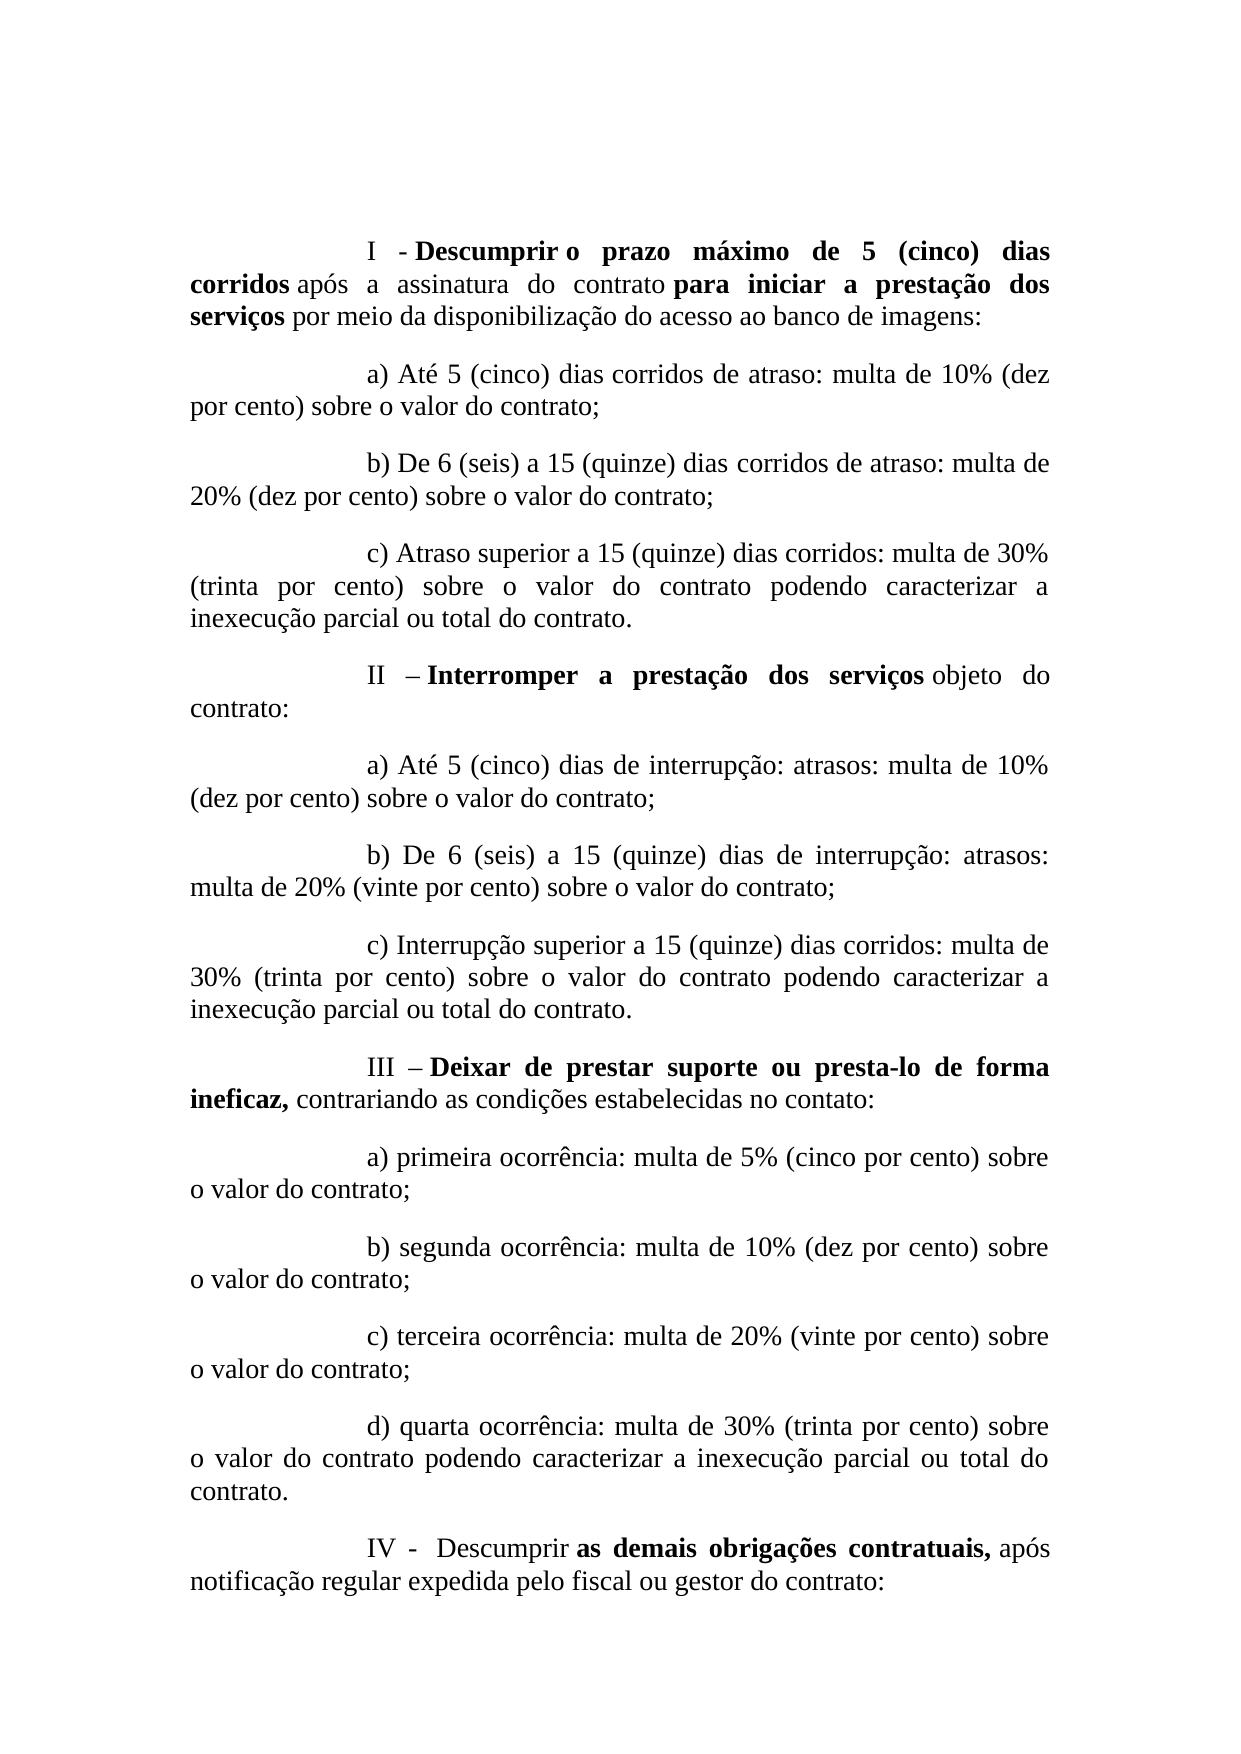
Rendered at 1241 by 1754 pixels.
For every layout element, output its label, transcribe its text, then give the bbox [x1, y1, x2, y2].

text b) De 6 (seis) a 15 (quinze) dias corridos de atraso: multa de 20% (dez por cento) sobre o valor do contrato; [190, 446, 1051, 511]
text a) Até 5 (cinco) dias de interrupção: atrasos: multa de 10% (dez por cento) sobre o valor do contrato; [190, 748, 1051, 813]
text c) terceira ocorrência: multa de 20% (vinte por cento) sobre o valor do contrato; [190, 1319, 1051, 1384]
text d) quarta ocorrência: multa de 30% (trinta por cento) sobre o valor do contrato podendo caracterizar a inexecução parcial ou total do contrato. [190, 1409, 1051, 1506]
text c) Interrupção superior a 15 (quinze) dias corridos: multa de 30% (trinta por cento) sobre o valor do contrato podendo caracterizar a inexecução parcial ou total do contrato. [190, 928, 1051, 1025]
text a) primeira ocorrência: multa de 5% (cinco por cento) sobre o valor do contrato; [190, 1140, 1051, 1204]
text b) De 6 (seis) a 15 (quinze) dias de interrupção: atrasos: multa de 20% (vinte por cento) sobre o valor do contrato; [190, 838, 1051, 903]
text II – Interromper a prestação dos serviços objeto do contrato: [190, 658, 1051, 723]
text I - Descumprir o prazo máximo de 5 (cinco) dias corridos após a assinatura do contrato para iniciar a prestação dos serviços por meio da disponibilização do acesso ao banco de imagens: [190, 234, 1051, 332]
text III – Deixar de prestar suporte ou presta-lo de forma ineficaz, contrariando as condições estabelecidas no contato: [190, 1050, 1051, 1115]
text b) segunda ocorrência: multa de 10% (dez por cento) sobre o valor do contrato; [190, 1229, 1051, 1294]
text c) Atraso superior a 15 (quinze) dias corridos: multa de 30% (trinta por cento) sobre o valor do contrato podendo caracterizar a inexecução parcial ou total do contrato. [190, 536, 1051, 633]
text IV - Descumprir as demais obrigações contratuais, após notificação regular expedida pelo fiscal ou gestor do contrato: [190, 1531, 1051, 1596]
text a) Até 5 (cinco) dias corridos de atraso: multa de 10% (dez por cento) sobre o valor do contrato; [190, 357, 1051, 421]
